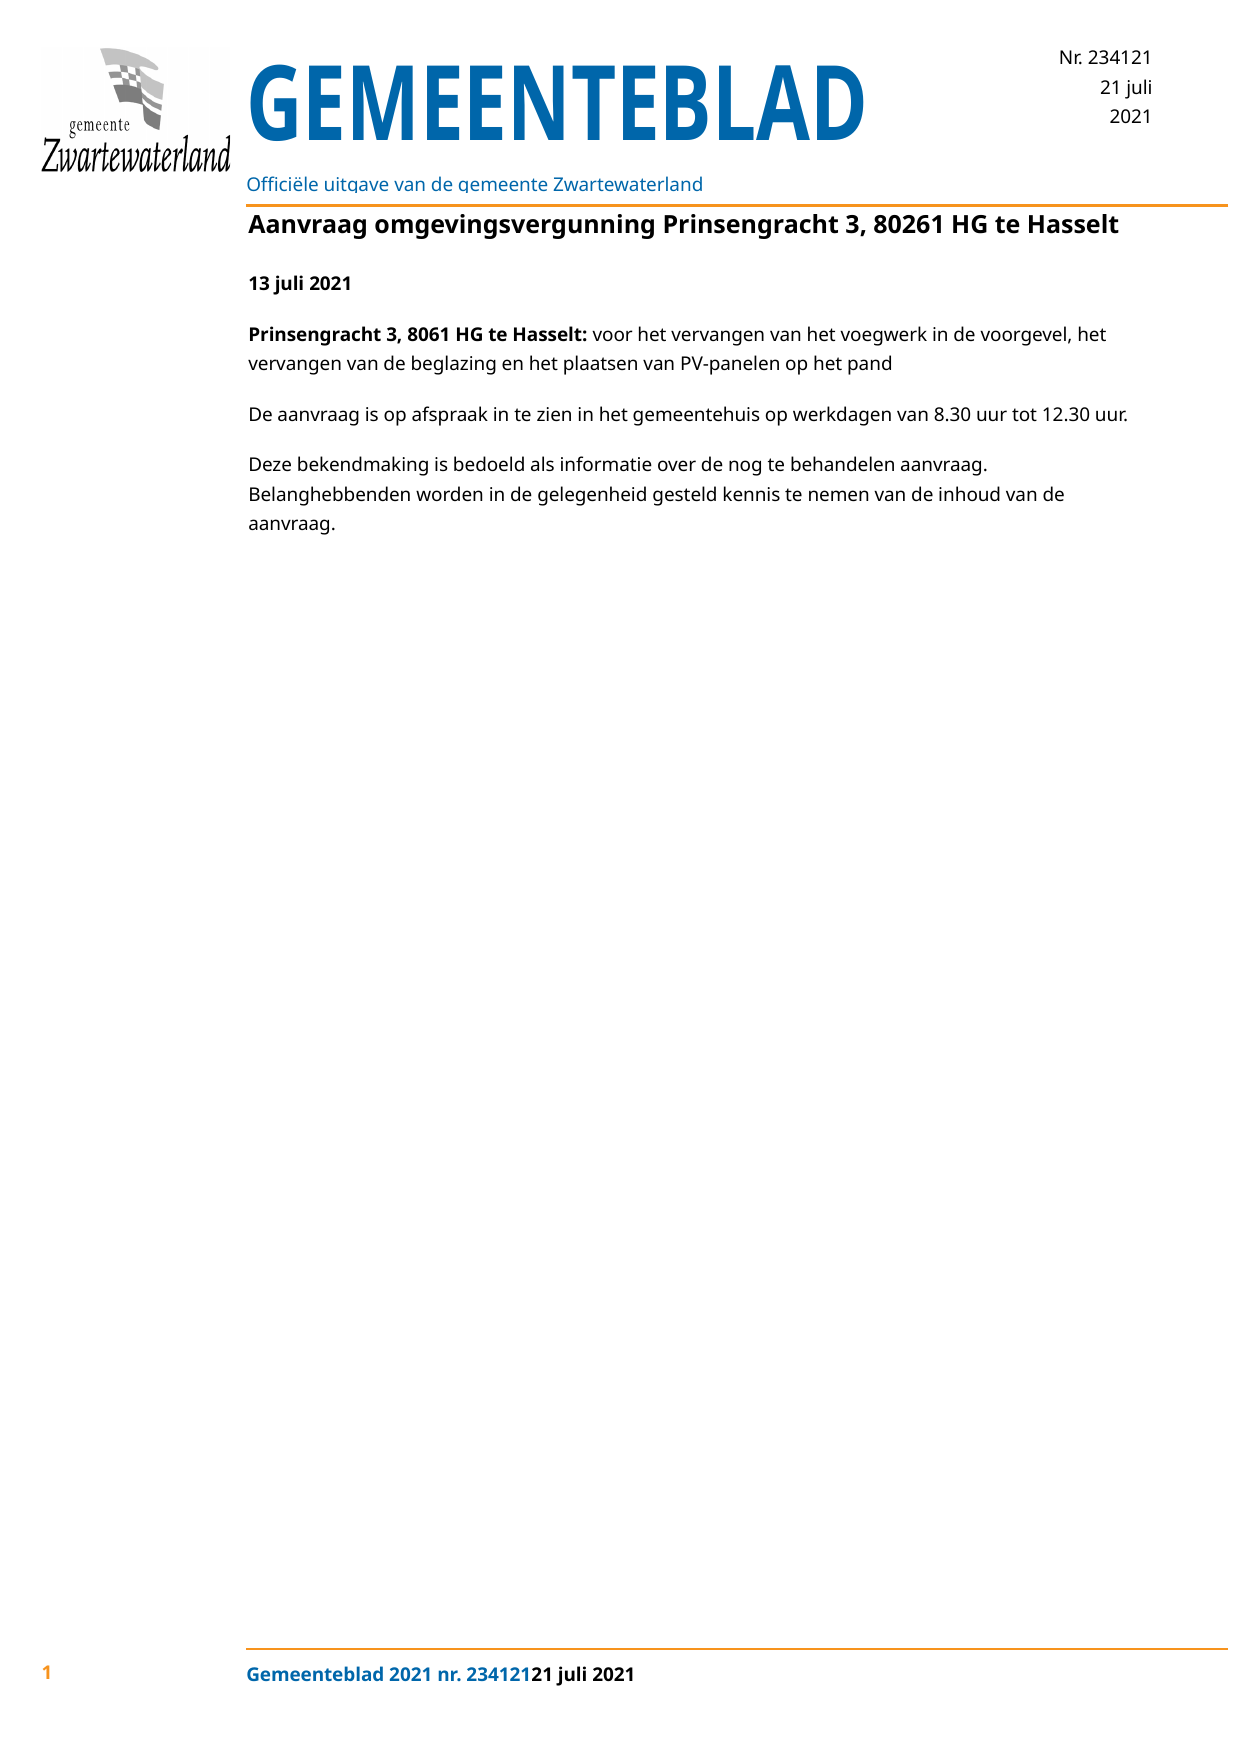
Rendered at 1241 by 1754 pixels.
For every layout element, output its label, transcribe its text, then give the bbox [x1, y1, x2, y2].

text 13 juli 2021 [248, 270, 1152, 296]
text Aanvraag omgevingsvergunning Prinsengracht 3, 80261 HG te Hasselt [248, 207, 1152, 241]
picture [41, 47, 231, 172]
text De aanvraag is op afspraak in te zien in het gemeentehuis op werkdagen van 8.30 uur tot 12.30 uur. [248, 401, 1152, 426]
text Deze bekendmaking is bedoeld als informatie over de nog te behandelen aanvraag. Belanghebbenden worden in de gelegenheid gesteld kennis te nemen van de inhoud van de aanvraag. [248, 451, 1152, 536]
text Prinsengracht 3, 8061 HG te Hasselt: voor het vervangen van het voegwerk in de voorgevel, het vervangen van de beglazing en het plaatsen van PV-panelen op het pand [248, 321, 1152, 376]
